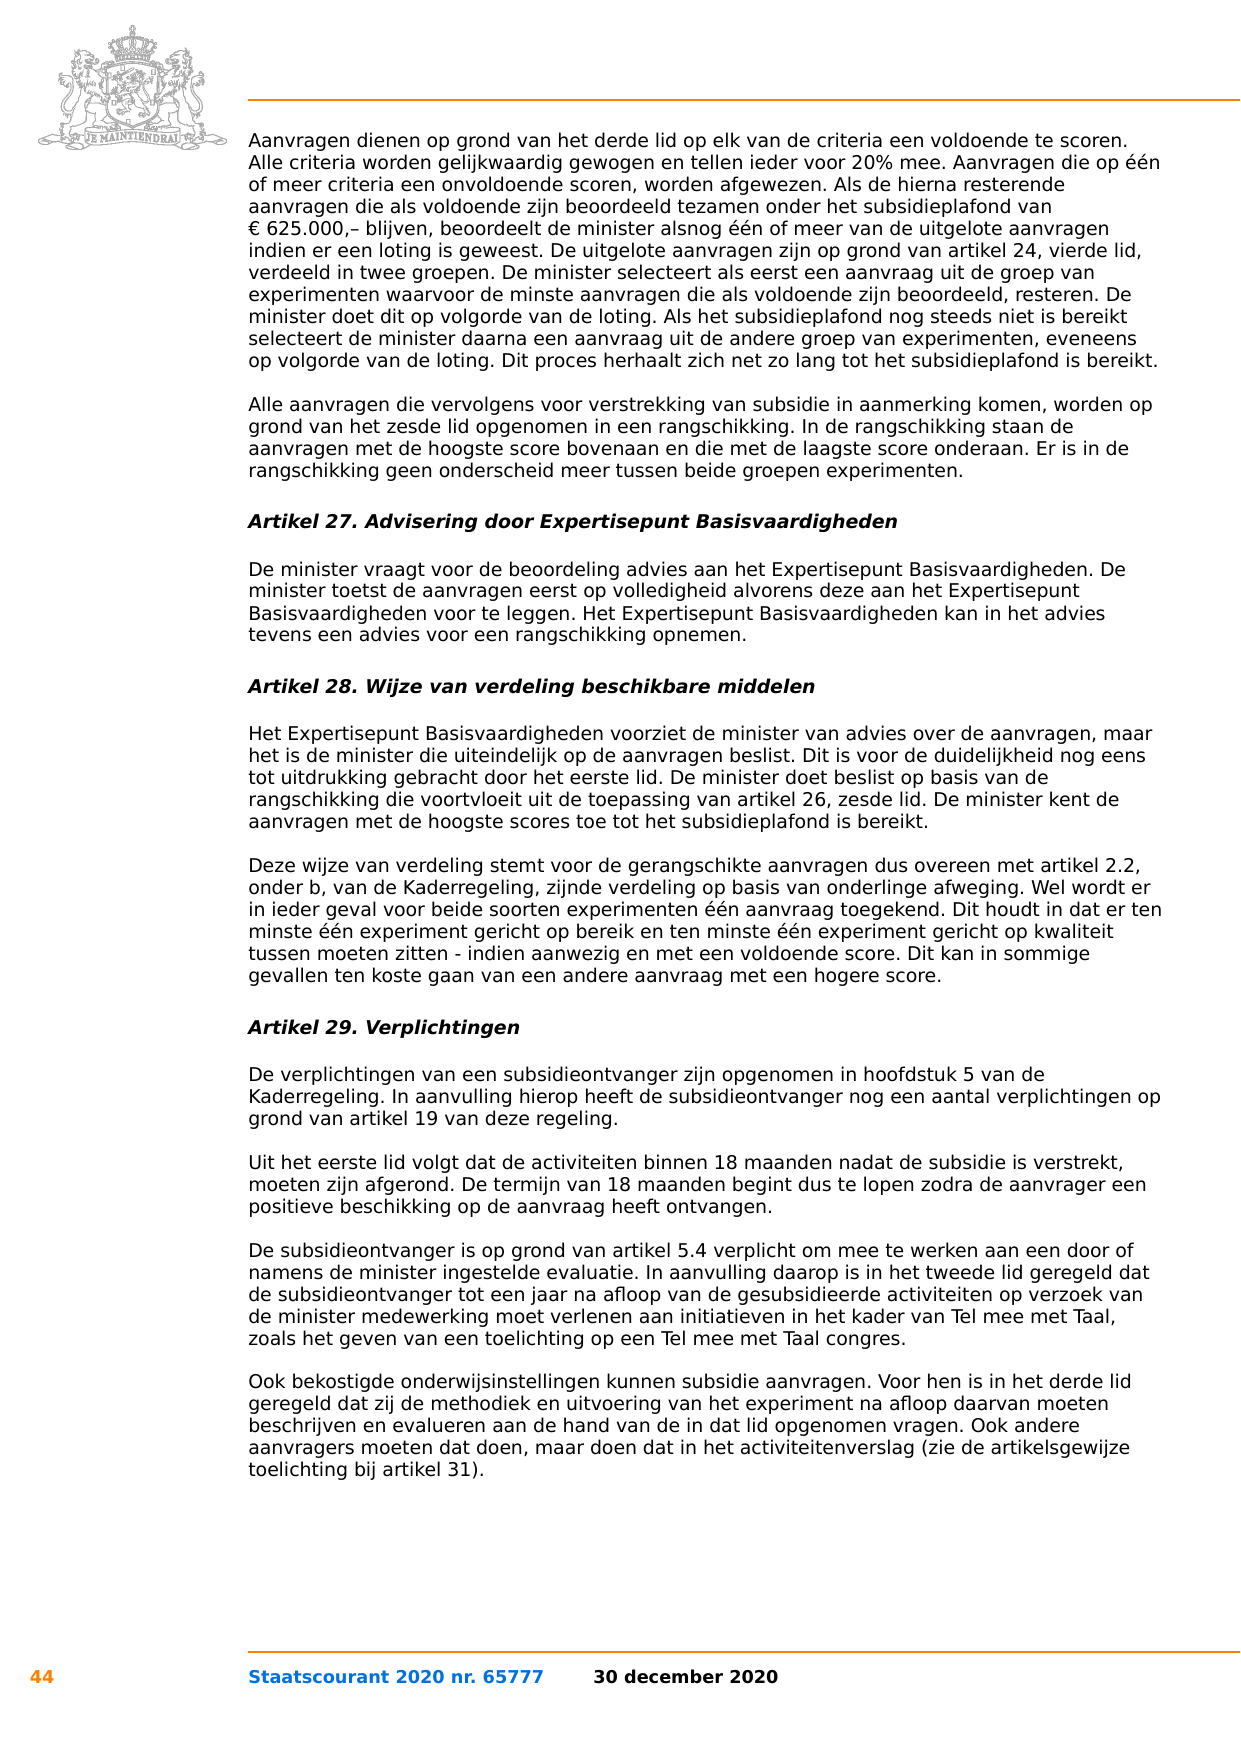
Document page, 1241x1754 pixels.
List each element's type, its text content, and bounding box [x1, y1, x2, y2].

text Ook bekostigde onderwijsinstellingen kunnen subsidie aanvragen. Voor hen is in het derde lid geregeld dat zij de methodiek en uitvoering van het experiment na afloop daarvan moeten beschrijven en evalueren aan de hand van de in dat lid opgenomen vragen. Ook andere aanvragers moeten dat doen, maar doen dat in het activiteitenverslag (zie de artikelsgewijze toelichting bij artikel 31). [248, 1371, 1163, 1481]
picture [38, 25, 227, 150]
text De verplichtingen van een subsidieontvanger zijn opgenomen in hoofdstuk 5 van de Kaderregeling. In aanvulling hierop heeft de subsidieontvanger nog een aantal verplichtingen op grond van artikel 19 van deze regeling. [248, 1064, 1163, 1130]
text Deze wijze van verdeling stemt voor de gerangschikte aanvragen dus overeen met artikel 2.2, onder b, van de Kaderregeling, zijnde verdeling op basis van onderlinge afweging. Wel wordt er in ieder geval voor beide soorten experimenten één aanvraag toegekend. Dit houdt in dat er ten minste één experiment gericht op bereik en ten minste één experiment gericht op kwaliteit tussen moeten zitten - indien aanwezig en met een voldoende score. Dit kan in sommige gevallen ten koste gaan van een andere aanvraag met een hogere score. [248, 855, 1163, 987]
subtitle Artikel 27. Advisering door Expertisepunt Basisvaardigheden [248, 511, 1163, 533]
text Uit het eerste lid volgt dat de activiteiten binnen 18 maanden nadat de subsidie is verstrekt, moeten zijn afgerond. De termijn van 18 maanden begint dus te lopen zodra de aanvrager een positieve beschikking op de aanvraag heeft ontvangen. [248, 1152, 1163, 1218]
text De minister vraagt voor de beoordeling advies aan het Expertisepunt Basisvaardigheden. De minister toetst de aanvragen eerst op volledigheid alvorens deze aan het Expertisepunt Basisvaardigheden voor te leggen. Het Expertisepunt Basisvaardigheden kan in het advies tevens een advies voor een rangschikking opnemen. [248, 558, 1163, 646]
text Alle aanvragen die vervolgens voor verstrekking van subsidie in aanmerking komen, worden op grond van het zesde lid opgenomen in een rangschikking. In de rangschikking staan de aanvragen met de hoogste score bovenaan en die met de laagste score onderaan. Er is in de rangschikking geen onderscheid meer tussen beide groepen experimenten. [248, 393, 1163, 481]
text Het Expertisepunt Basisvaardigheden voorziet de minister van advies over de aanvragen, maar het is de minister die uiteindelijk op de aanvragen beslist. Dit is voor de duidelijkheid nog eens tot uitdrukking gebracht door het eerste lid. De minister doet beslist op basis van de rangschikking die voortvloeit uit de toepassing van artikel 26, zesde lid. De minister kent de aanvragen met de hoogste scores toe tot het subsidieplafond is bereikt. [248, 723, 1163, 833]
subtitle Artikel 29. Verplichtingen [248, 1017, 1163, 1039]
text De subsidieontvanger is op grond van artikel 5.4 verplicht om mee te werken aan een door of namens de minister ingestelde evaluatie. In aanvulling daarop is in het tweede lid geregeld dat de subsidieontvanger tot een jaar na afloop van de gesubsidieerde activiteiten op verzoek van de minister medewerking moet verlenen aan initiatieven in het kader van Tel mee met Taal, zoals het geven van een toelichting op een Tel mee met Taal congres. [248, 1239, 1163, 1349]
text Aanvragen dienen op grond van het derde lid op elk van de criteria een voldoende te scoren. Alle criteria worden gelijkwaardig gewogen en tellen ieder voor 20% mee. Aanvragen die op één of meer criteria een onvoldoende scoren, worden afgewezen. Als de hierna resterende aanvragen die als voldoende zijn beoordeeld tezamen onder het subsidieplafond van € 625.000,– blijven, beoordeelt de minister alsnog één of meer van de uitgelote aanvragen indien er een loting is geweest. De uitgelote aanvragen zijn op grond van artikel 24, vierde lid, verdeeld in twee groepen. De minister selecteert als eerst een aanvraag uit de groep van experimenten waarvoor de minste aanvragen die als voldoende zijn beoordeeld, resteren. De minister doet dit op volgorde van de loting. Als het subsidieplafond nog steeds niet is bereikt selecteert de minister daarna een aanvraag uit de andere groep van experimenten, eveneens op volgorde van de loting. Dit proces herhaalt zich net zo lang tot het subsidieplafond is bereikt. [248, 130, 1163, 372]
subtitle Artikel 28. Wijze van verdeling beschikbare middelen [248, 676, 1163, 698]
